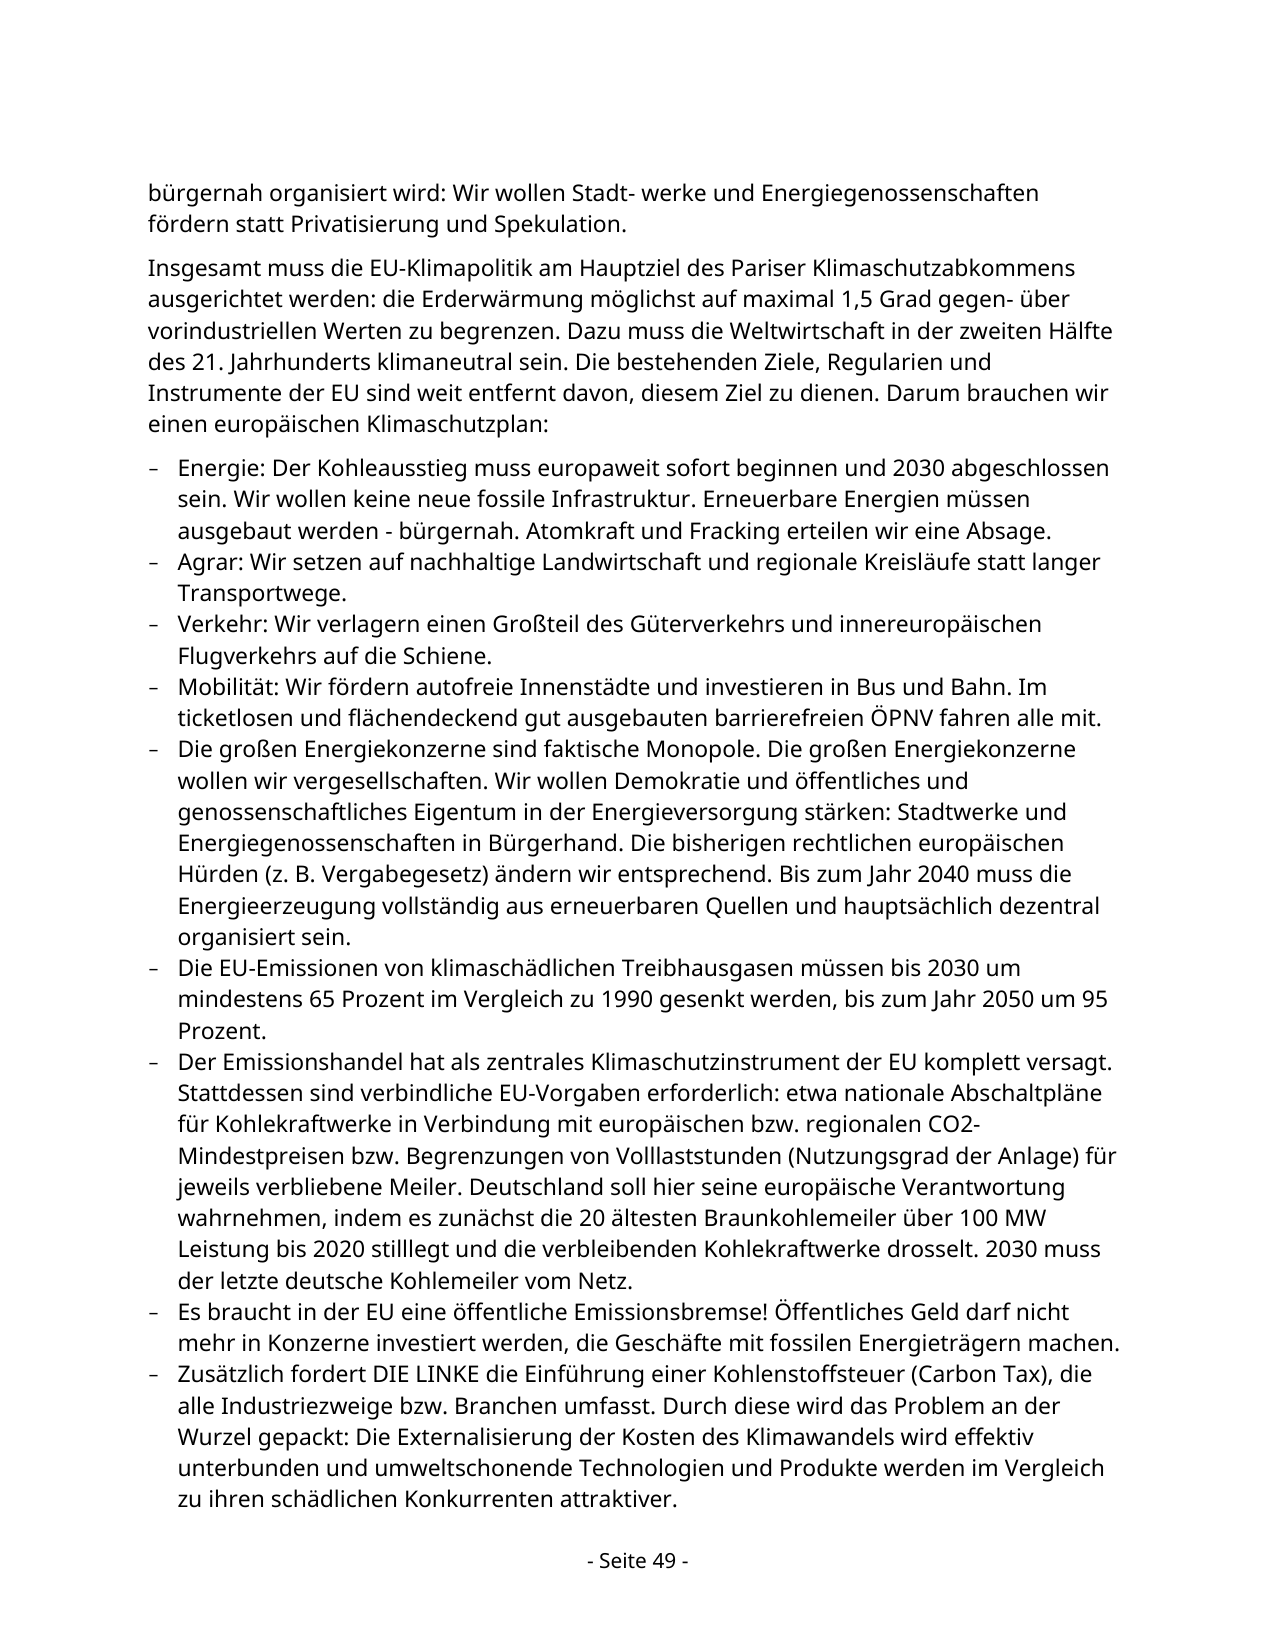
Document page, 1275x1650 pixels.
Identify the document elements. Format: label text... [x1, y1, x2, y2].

list Agrar: Wir setzen auf nachhaltige Landwirtschaft und regionale Kreisläufe statt langer Transportwege. [148, 546, 1127, 608]
text Insgesamt muss die EU-Klimapolitik am Hauptziel des Pariser Klimaschutzabkommens ausgerichtet werden: die Erderwärmung möglichst auf maximal 1,5 Grad gegen- über vorindustriellen Werten zu begrenzen. Dazu muss die Weltwirtschaft in der zweiten Hälfte des 21. Jahrhunderts klimaneutral sein. Die bestehenden Ziele, Regularien und Instrumente der EU sind weit entfernt davon, diesem Ziel zu dienen. Darum brauchen wir einen europäischen Klimaschutzplan: [148, 252, 1127, 440]
list Die großen Energiekonzerne sind faktische Monopole. Die großen Energiekonzerne wollen wir vergesellschaften. Wir wollen Demokratie und öffentliches und genossenschaftliches Eigentum in der Energieversorgung stärken: Stadtwerke und Energiegenossenschaften in Bürgerhand. Die bisherigen rechtlichen europäischen Hürden (z. B. Vergabegesetz) ändern wir entsprechend. Bis zum Jahr 2040 muss die Energieerzeugung vollständig aus erneuerbaren Quellen und hauptsächlich dezentral organisiert sein. [148, 733, 1127, 952]
text bürgernah organisiert wird: Wir wollen Stadt- werke und Energiegenossenschaften fördern statt Privatisierung und Spekulation. [148, 177, 1127, 240]
list Mobilität: Wir fördern autofreie Innenstädte und investieren in Bus und Bahn. Im ticketlosen und flächendeckend gut ausgebauten barrierefreien ÖPNV fahren alle mit. [148, 671, 1127, 733]
list Energie: Der Kohleausstieg muss europaweit sofort beginnen und 2030 abgeschlossen sein. Wir wollen keine neue fossile Infrastruktur. Erneuerbare Energien müssen ausgebaut werden - bürgernah. Atomkraft und Fracking erteilen wir eine Absage. [148, 452, 1127, 546]
list Verkehr: Wir verlagern einen Großteil des Güterverkehrs und innereuropäischen Flugverkehrs auf die Schiene. [148, 608, 1127, 671]
list Die EU-Emissionen von klimaschädlichen Treibhausgasen müssen bis 2030 um mindestens 65 Prozent im Vergleich zu 1990 gesenkt werden, bis zum Jahr 2050 um 95 Prozent. [148, 952, 1127, 1046]
list Der Emissionshandel hat als zentrales Klimaschutzinstrument der EU komplett versagt. Stattdessen sind verbindliche EU-Vorgaben erforderlich: etwa nationale Abschaltpläne für Kohlekraftwerke in Verbindung mit europäischen bzw. regionalen CO2-Mindestpreisen bzw. Begrenzungen von Volllaststunden (Nutzungsgrad der Anlage) für jeweils verbliebene Meiler. Deutschland soll hier seine europäische Verantwortung wahrnehmen, indem es zunächst die 20 ältesten Braunkohlemeiler über 100 MW Leistung bis 2020 stilllegt und die verbleibenden Kohlekraftwerke drosselt. 2030 muss der letzte deutsche Kohlemeiler vom Netz. [148, 1046, 1127, 1296]
list Es braucht in der EU eine öffentliche Emissionsbremse! Öffentliches Geld darf nicht mehr in Konzerne investiert werden, die Geschäfte mit fossilen Energieträgern machen. [148, 1296, 1127, 1358]
list Zusätzlich fordert DIE LINKE die Einführung einer Kohlenstoffsteuer (Carbon Tax), die alle Industriezweige bzw. Branchen umfasst. Durch diese wird das Problem an der Wurzel gepackt: Die Externalisierung der Kosten des Klimawandels wird effektiv unterbunden und umweltschonende Technologien und Produkte werden im Vergleich zu ihren schädlichen Konkurrenten attraktiver. [148, 1358, 1127, 1515]
